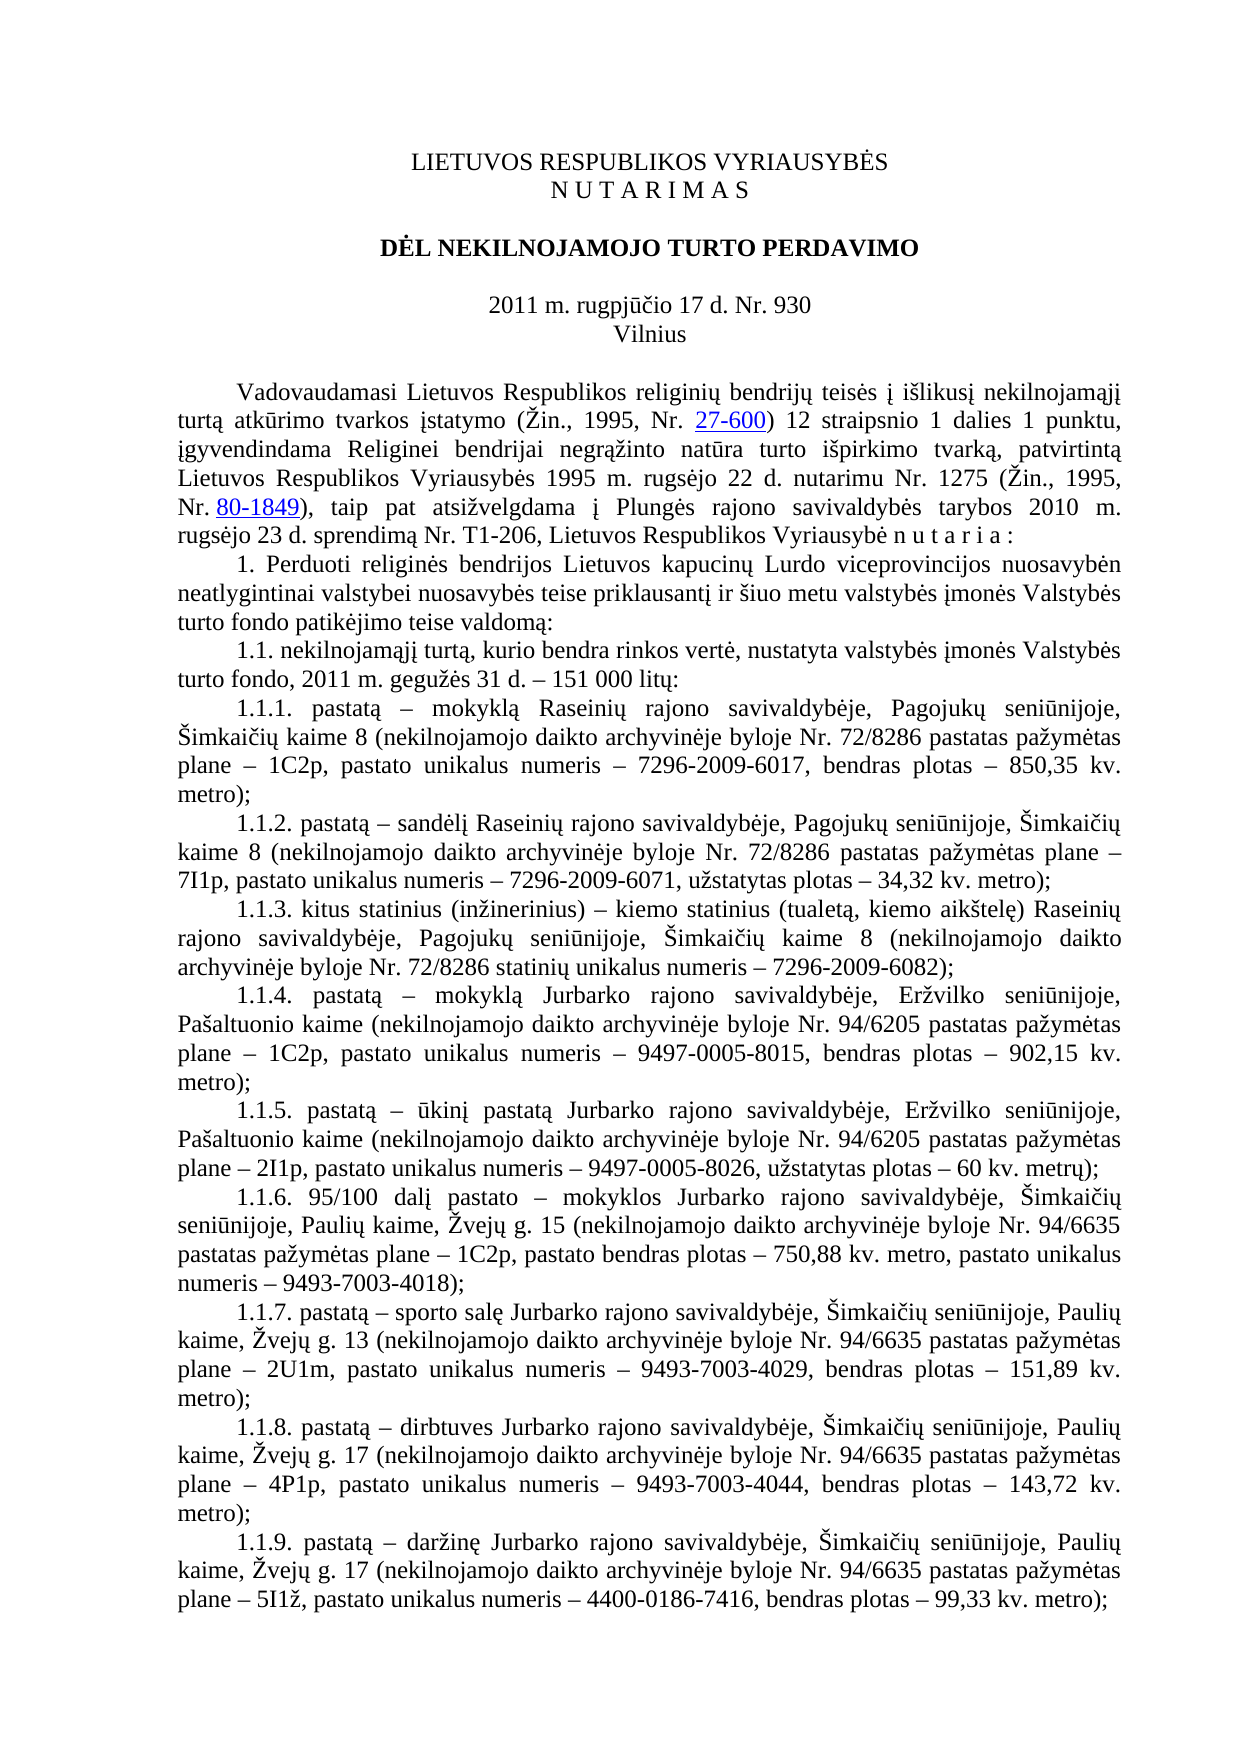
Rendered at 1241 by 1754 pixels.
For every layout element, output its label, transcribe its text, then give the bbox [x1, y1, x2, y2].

text Vilnius [177, 319, 1122, 348]
text 1.1.4. pastatą – mokyklą Jurbarko rajono savivaldybėje, Eržvilko seniūnijoje, Pašaltuonio kaime (nekilnojamojo daikto archyvinėje byloje Nr. 94/6205 pastatas pažymėtas plane – 1C2p, pastato unikalus numeris – 9497-0005-8015, bendras plotas – 902,15 kv. metro); [177, 981, 1122, 1096]
text N U T A R I M A S [177, 176, 1122, 204]
text 1.1.8. pastatą – dirbtuves Jurbarko rajono savivaldybėje, Šimkaičių seniūnijoje, Paulių kaime, Žvejų g. 17 (nekilnojamojo daikto archyvinėje byloje Nr. 94/6635 pastatas pažymėtas plane – 4P1p, pastato unikalus numeris – 9493-7003-4044, bendras plotas – 143,72 kv. metro); [177, 1412, 1122, 1527]
text 1.1.1. pastatą – mokyklą Raseinių rajono savivaldybėje, Pagojukų seniūnijoje, Šimkaičių kaime 8 (nekilnojamojo daikto archyvinėje byloje Nr. 72/8286 pastatas pažymėtas plane – 1C2p, pastato unikalus numeris – 7296-2009-6017, bendras plotas – 850,35 kv. metro); [177, 693, 1122, 808]
text 1.1.9. pastatą – daržinę Jurbarko rajono savivaldybėje, Šimkaičių seniūnijoje, Paulių kaime, Žvejų g. 17 (nekilnojamojo daikto archyvinėje byloje Nr. 94/6635 pastatas pažymėtas plane – 5I1ž, pastato unikalus numeris – 4400-0186-7416, bendras plotas – 99,33 kv. metro); [177, 1527, 1122, 1613]
text 1.1.5. pastatą – ūkinį pastatą Jurbarko rajono savivaldybėje, Eržvilko seniūnijoje, Pašaltuonio kaime (nekilnojamojo daikto archyvinėje byloje Nr. 94/6205 pastatas pažymėtas plane – 2I1p, pastato unikalus numeris – 9497-0005-8026, užstatytas plotas – 60 kv. metrų); [177, 1096, 1122, 1182]
text Vadovaudamasi Lietuvos Respublikos religinių bendrijų teisės į išlikusį nekilnojamąjį turtą atkūrimo tvarkos įstatymo (Žin., 1995, Nr. 27-600) 12 straipsnio 1 dalies 1 punktu, įgyvendindama Religinei bendrijai negrąžinto natūra turto išpirkimo tvarką, patvirtintą Lietuvos Respublikos Vyriausybės 1995 m. rugsėjo 22 d. nutarimu Nr. 1275 (Žin., 1995, Nr. 80-1849), taip pat atsižvelgdama į Plungės rajono savivaldybės tarybos 2010 m. rugsėjo 23 d. sprendimą Nr. T1-206, Lietuvos Respublikos Vyriausybė n u t a r i a : [177, 377, 1122, 549]
text LIETUVOS RESPUBLIKOS VYRIAUSYBĖS [177, 147, 1122, 176]
text DĖL NEKILNOJAMOJO TURTO PERDAVIMO [177, 233, 1122, 262]
text 2011 m. rugpjūčio 17 d. Nr. 930 [177, 291, 1122, 319]
text 1. Perduoti religinės bendrijos Lietuvos kapucinų Lurdo viceprovincijos nuosavybėn neatlygintinai valstybei nuosavybės teise priklausantį ir šiuo metu valstybės įmonės Valstybės turto fondo patikėjimo teise valdomą: [177, 549, 1122, 636]
text 1.1.6. 95/100 dalį pastato – mokyklos Jurbarko rajono savivaldybėje, Šimkaičių seniūnijoje, Paulių kaime, Žvejų g. 15 (nekilnojamojo daikto archyvinėje byloje Nr. 94/6635 pastatas pažymėtas plane – 1C2p, pastato bendras plotas – 750,88 kv. metro, pastato unikalus numeris – 9493-7003-4018); [177, 1182, 1122, 1297]
text 1.1. nekilnojamąjį turtą, kurio bendra rinkos vertė, nustatyta valstybės įmonės Valstybės turto fondo, 2011 m. gegužės 31 d. – 151 000 litų: [177, 636, 1122, 693]
text 1.1.2. pastatą – sandėlį Raseinių rajono savivaldybėje, Pagojukų seniūnijoje, Šimkaičių kaime 8 (nekilnojamojo daikto archyvinėje byloje Nr. 72/8286 pastatas pažymėtas plane – 7I1p, pastato unikalus numeris – 7296-2009-6071, užstatytas plotas – 34,32 kv. metro); [177, 808, 1122, 894]
text 1.1.3. kitus statinius (inžinerinius) – kiemo statinius (tualetą, kiemo aikštelę) Raseinių rajono savivaldybėje, Pagojukų seniūnijoje, Šimkaičių kaime 8 (nekilnojamojo daikto archyvinėje byloje Nr. 72/8286 statinių unikalus numeris – 7296-2009-6082); [177, 894, 1122, 981]
text 1.1.7. pastatą – sporto salę Jurbarko rajono savivaldybėje, Šimkaičių seniūnijoje, Paulių kaime, Žvejų g. 13 (nekilnojamojo daikto archyvinėje byloje Nr. 94/6635 pastatas pažymėtas plane – 2U1m, pastato unikalus numeris – 9493-7003-4029, bendras plotas – 151,89 kv. metro); [177, 1297, 1122, 1412]
